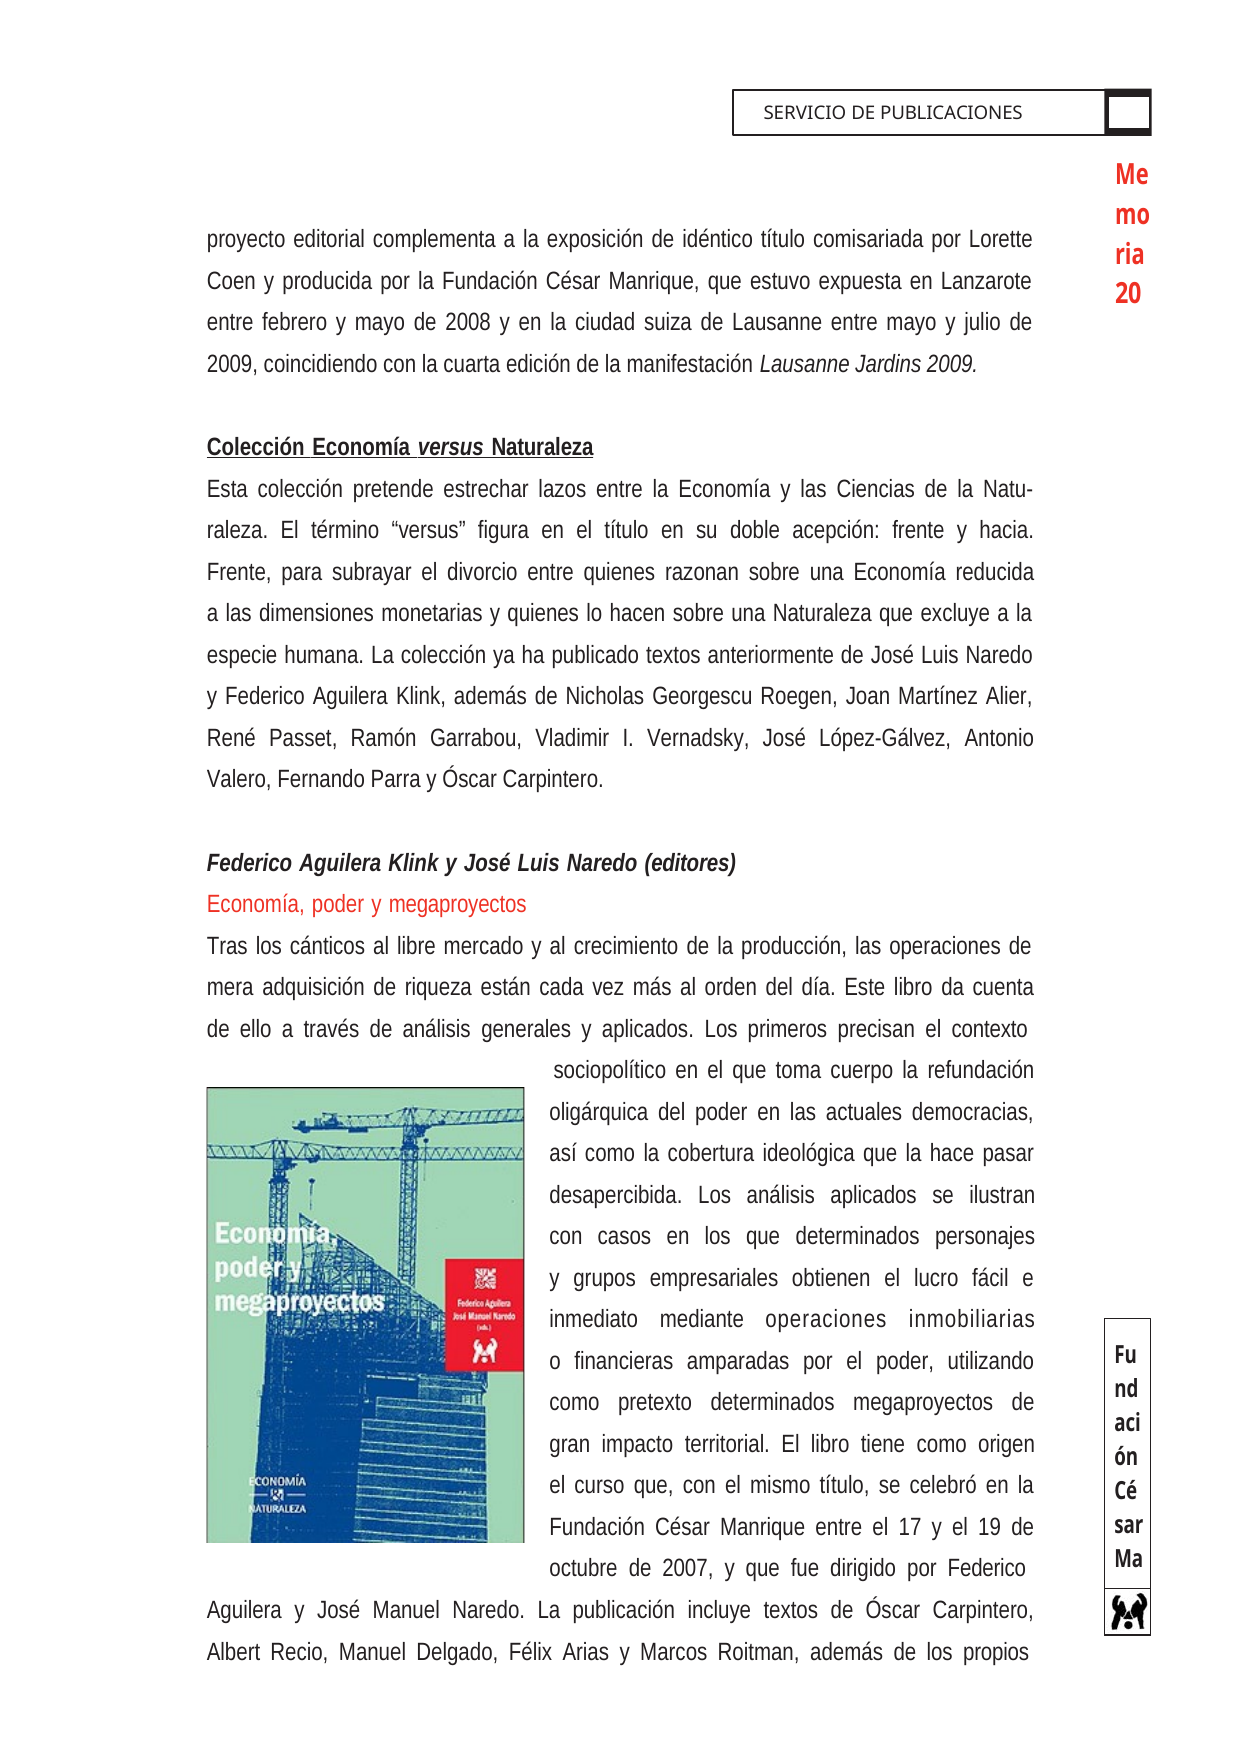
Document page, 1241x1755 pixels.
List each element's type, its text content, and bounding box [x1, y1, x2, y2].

text Memoria 2009 [1115, 153, 1151, 306]
text Colección Economía versus Naturaleza [207, 432, 1063, 461]
text Tras los cánticos al libre mercado y al crecimiento de la producción, las operaciones de mera adquisición de riqueza están cada vez más al orden del día. Este libro da cuenta de ello a través de análisis generales y aplicados. Los primeros precisan el contexto [207, 931, 1034, 1042]
text proyecto editorial complementa a la exposición de idéntico título comisariada por Lorette Coen y producida por la Fundación César Manrique, que estuvo expuesta en Lanzarote entre febrero y mayo de 2008 y en la ciudad suiza de Lausanne entre mayo y julio de 2009, coincidiendo con la cuarta edición de la manifestación Lausanne Jardins 2009. [207, 224, 1034, 377]
text Esta colección pretende estrechar lazos entre la Economía y las Ciencias de la Natu-raleza. El término “versus” figura en el título en su doble acepción: frente y hacia. Frente, para subrayar el divorcio entre quienes razonan sobre una Economía reducida a las dimensiones monetarias y quienes lo hacen sobre una Naturaleza que excluye a la especie humana. La colección ya ha publicado textos anteriormente de José Luis Naredo y Federico Aguilera Klink, además de Nicholas Georgescu Roegen, Joan Martínez Alier, René Passet, Ramón Garrabou, Vladimir I. Vernadsky, José López-Gálvez, Antonio Valero, Fernando Parra y Óscar Carpintero. [207, 474, 1035, 793]
text Economía, poder y megaproyectos [207, 889, 1063, 918]
text Fundación César Manrique [1114, 1336, 1145, 1574]
text sociopolítico en el que toma cuerpo la refundación oligárquica del poder en las actuales democracias, así como la cobertura ideológica que la hace pasar desapercibida. Los análisis aplicados se ilustran con casos en los que determinados personajes y grupos empresariales obtienen el lucro fácil e inmediato mediante operaciones inmobiliarias o financieras amparadas por el poder, utilizando como pretexto determinados megaproyectos de gran impacto territorial. El libro tiene como origen el curso que, con el mismo título, se celebró en la Fundación César Manrique entre el 17 y el 19 de octubre de 2007, y que fue dirigido por Federico [549, 1056, 1035, 1582]
subtitle Federico Aguilera Klink y José Luis Naredo (editores) [207, 848, 1063, 876]
text Aguilera y José Manuel Naredo. La publicación incluye textos de Óscar Carpintero, Albert Recio, Manuel Delgado, Félix Arias y Marcos Roitman, además de los propios [207, 1596, 1034, 1666]
